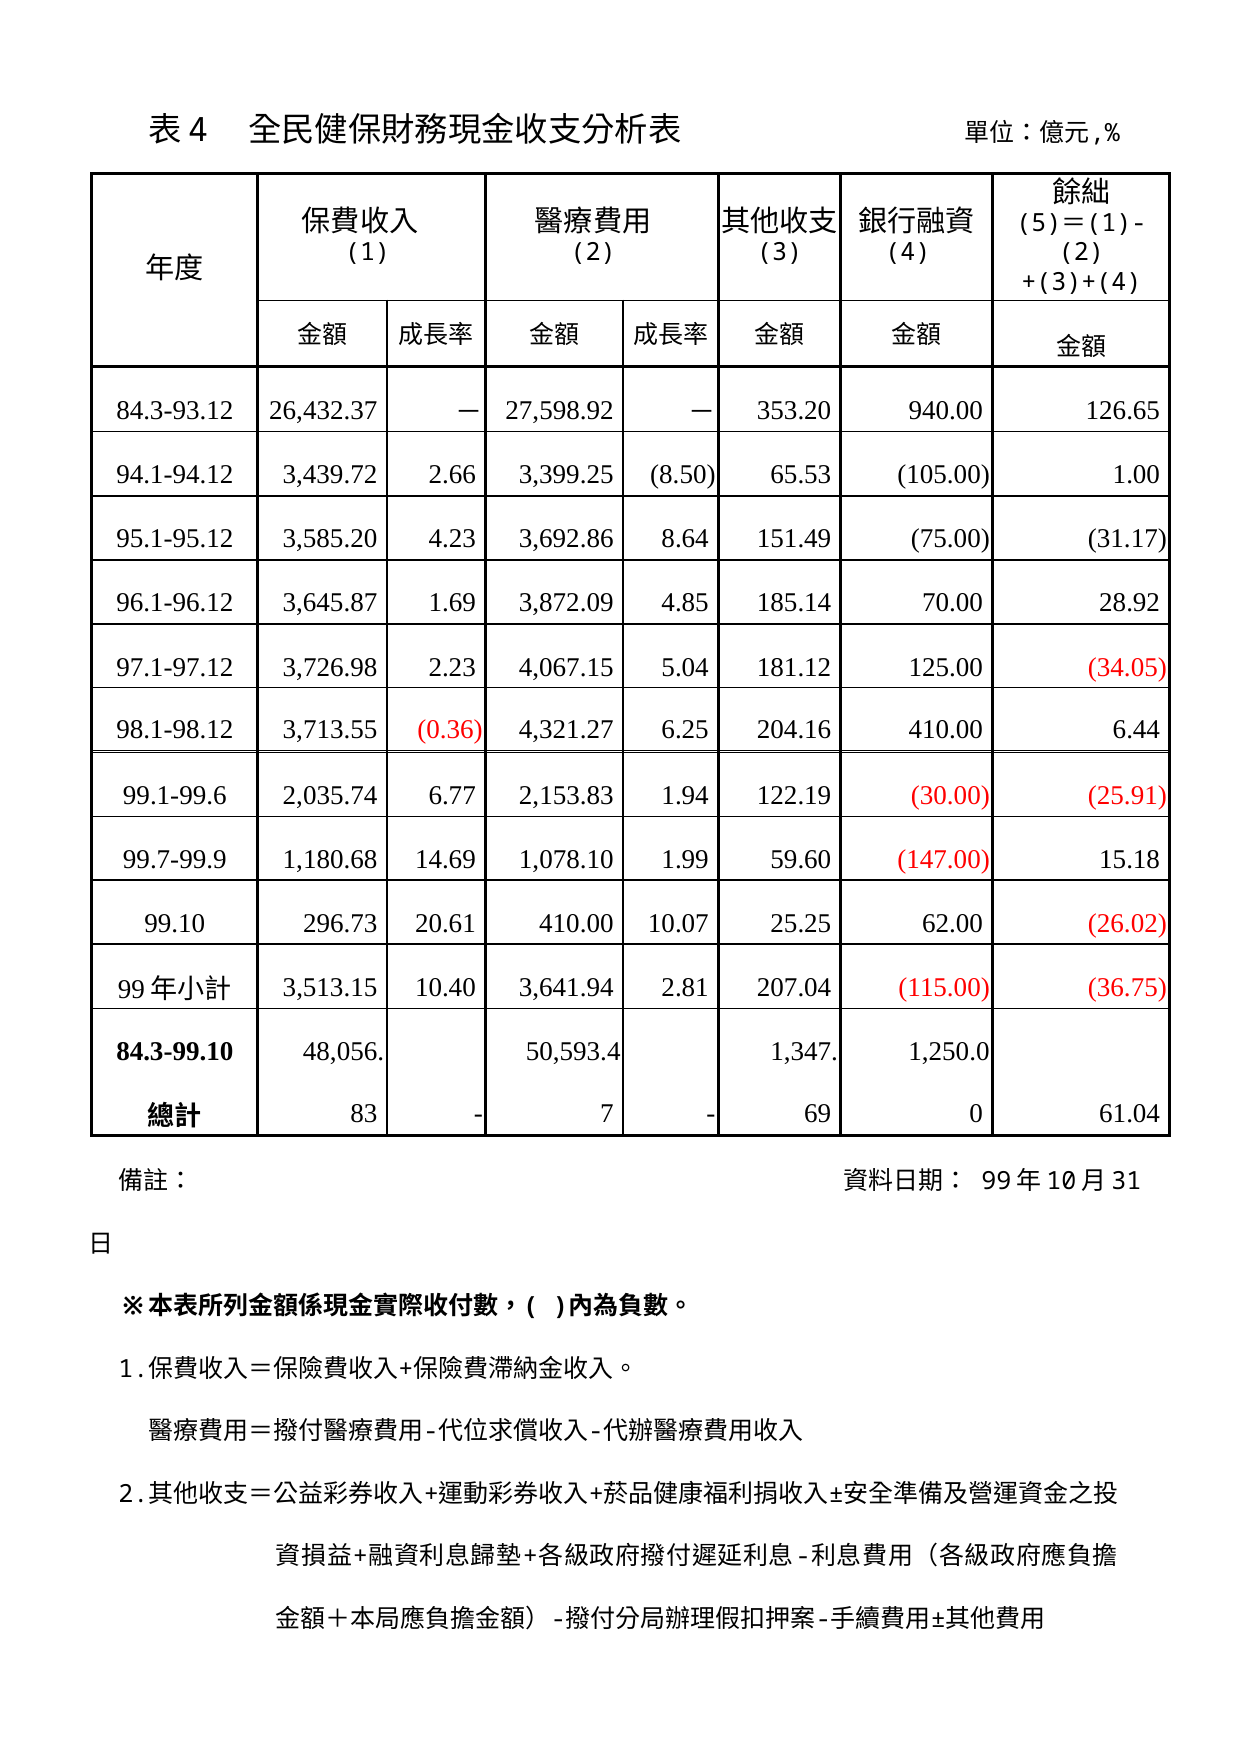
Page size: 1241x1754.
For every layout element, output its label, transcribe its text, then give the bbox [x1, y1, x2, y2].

table_cell 1.94 [624, 753, 717, 816]
table_cell (30.00) [842, 753, 991, 816]
table_cell 50,593.47 [487, 1009, 622, 1134]
table_cell 99年小計 [93, 945, 256, 1007]
table_cell 940.00 [842, 368, 991, 431]
table_cell 4.23 [388, 497, 484, 559]
table_cell － [388, 368, 484, 431]
table_cell 28.92 [994, 561, 1168, 623]
text 1.保費收入＝保險費收入+保險費滯納金收入。 [118, 1324, 1132, 1387]
table_cell 204.16 [720, 688, 839, 750]
table_cell 3,713.55 [259, 688, 386, 750]
table_cell 14.69 [388, 817, 484, 879]
table_cell 6.77 [388, 753, 484, 816]
table_cell (8.50) [624, 432, 717, 495]
table_cell 125.00 [842, 625, 991, 687]
table_cell 98.1-98.12 [93, 688, 256, 750]
table_cell 1.00 [994, 432, 1168, 495]
table_cell 2.23 [388, 625, 484, 687]
table_cell 410.00 [842, 688, 991, 750]
table_cell 金額 [842, 301, 991, 365]
table_cell 97.1-97.12 [93, 625, 256, 687]
table_cell (0.36) [388, 688, 484, 750]
table_cell 10.40 [388, 945, 484, 1007]
table_cell 70.00 [842, 561, 991, 623]
table_cell 5.04 [624, 625, 717, 687]
text 備註： 資料日期： 99年10月31日 [89, 1137, 1167, 1262]
table_cell 1,180.68 [259, 817, 386, 879]
table_cell 10.07 [624, 881, 717, 943]
table_cell 4,321.27 [487, 688, 622, 750]
table_header 其他收支 (3) [720, 175, 839, 299]
table_cell 6.44 [994, 688, 1168, 750]
table_cell 金額 [720, 301, 839, 365]
table_cell 353.20 [720, 368, 839, 431]
table_cell - [624, 1009, 717, 1134]
table_cell (31.17) [994, 497, 1168, 559]
table_cell (36.75) [994, 945, 1168, 1007]
table_cell 27,598.92 [487, 368, 622, 431]
table_cell 1.99 [624, 817, 717, 879]
table_cell 62.00 [842, 881, 991, 943]
table_cell 4.85 [624, 561, 717, 623]
table_cell - [388, 1009, 484, 1134]
table_cell (115.00) [842, 945, 991, 1007]
table_cell 3,645.87 [259, 561, 386, 623]
table_cell 15.18 [994, 817, 1168, 879]
table_cell 122.19 [720, 753, 839, 816]
table_cell 1,347.69 [720, 1009, 839, 1134]
table_cell 1,078.10 [487, 817, 622, 879]
text 表4 全民健保財務現金收支分析表 單位：億元,% [148, 85, 1181, 148]
table_cell 成長率 [624, 301, 717, 365]
table_cell 25.25 [720, 881, 839, 943]
table_cell 2.81 [624, 945, 717, 1007]
table_cell (25.91) [994, 753, 1168, 816]
table_cell 185.14 [720, 561, 839, 623]
table_cell 2,153.83 [487, 753, 622, 816]
table_cell 3,585.20 [259, 497, 386, 559]
table_cell 1.69 [388, 561, 484, 623]
table_header 年度 [93, 175, 256, 365]
table_cell 2,035.74 [259, 753, 386, 816]
table_cell 410.00 [487, 881, 622, 943]
table_cell 65.53 [720, 432, 839, 495]
text ※本表所列金額係現金實際收付數，( )內為負數。 [118, 1262, 1132, 1324]
table_cell 3,513.15 [259, 945, 386, 1007]
table_cell 3,726.98 [259, 625, 386, 687]
table_cell 成長率 [388, 301, 484, 365]
table_cell 6.25 [624, 688, 717, 750]
table_header 保費收入 (1) [259, 175, 484, 299]
table_cell (75.00) [842, 497, 991, 559]
table_cell (34.05) [994, 625, 1168, 687]
table_header 餘絀 (5)＝(1)-(2) +(3)+(4) [994, 175, 1168, 299]
table_cell 99.10 [93, 881, 256, 943]
text 2.其他收支＝公益彩券收入+運動彩券收入+菸品健康福利捐收入±安全準備及營運資金之投資損益+融資利息歸墊+各級政府撥付遲延利息-利息費用（各級政府應負擔金額＋本局應負擔金額）-撥付分局辦理假扣押案-手續費用±其他費用 [118, 1449, 1119, 1637]
table_cell 3,439.72 [259, 432, 386, 495]
table_cell 1,250.00 [842, 1009, 991, 1134]
text 醫療費用＝撥付醫療費用-代位求償收入-代辦醫療費用收入 [118, 1387, 1132, 1449]
table_cell 59.60 [720, 817, 839, 879]
table_cell 126.65 [994, 368, 1168, 431]
table_cell － [624, 368, 717, 431]
table_cell 3,692.86 [487, 497, 622, 559]
table_cell 151.49 [720, 497, 839, 559]
table_cell 181.12 [720, 625, 839, 687]
table_cell 296.73 [259, 881, 386, 943]
table_cell 94.1-94.12 [93, 432, 256, 495]
table_cell 84.3-93.12 [93, 368, 256, 431]
table_header 銀行融資 (4) [842, 175, 991, 299]
table_cell 8.64 [624, 497, 717, 559]
table_cell 207.04 [720, 945, 839, 1007]
table_cell 99.7-99.9 [93, 817, 256, 879]
table_cell 3,399.25 [487, 432, 622, 495]
table_cell 26,432.37 [259, 368, 386, 431]
table_cell (147.00) [842, 817, 991, 879]
table_cell 4,067.15 [487, 625, 622, 687]
table_cell 48,056.83 [259, 1009, 386, 1134]
table_cell 金額 [487, 301, 622, 365]
table_cell 3,641.94 [487, 945, 622, 1007]
table_cell 95.1-95.12 [93, 497, 256, 559]
table_cell 99.1-99.6 [93, 753, 256, 816]
table_cell 61.04 [994, 1009, 1168, 1134]
table_cell 96.1-96.12 [93, 561, 256, 623]
table_cell 20.61 [388, 881, 484, 943]
table_cell 金額 [994, 301, 1168, 365]
table_cell 84.3-99.10 總計 [93, 1009, 256, 1134]
table_cell 3,872.09 [487, 561, 622, 623]
table_cell 2.66 [388, 432, 484, 495]
table_cell 金額 [259, 301, 386, 365]
table_cell (105.00) [842, 432, 991, 495]
table_cell (26.02) [994, 881, 1168, 943]
table_header 醫療費用 (2) [487, 175, 717, 299]
